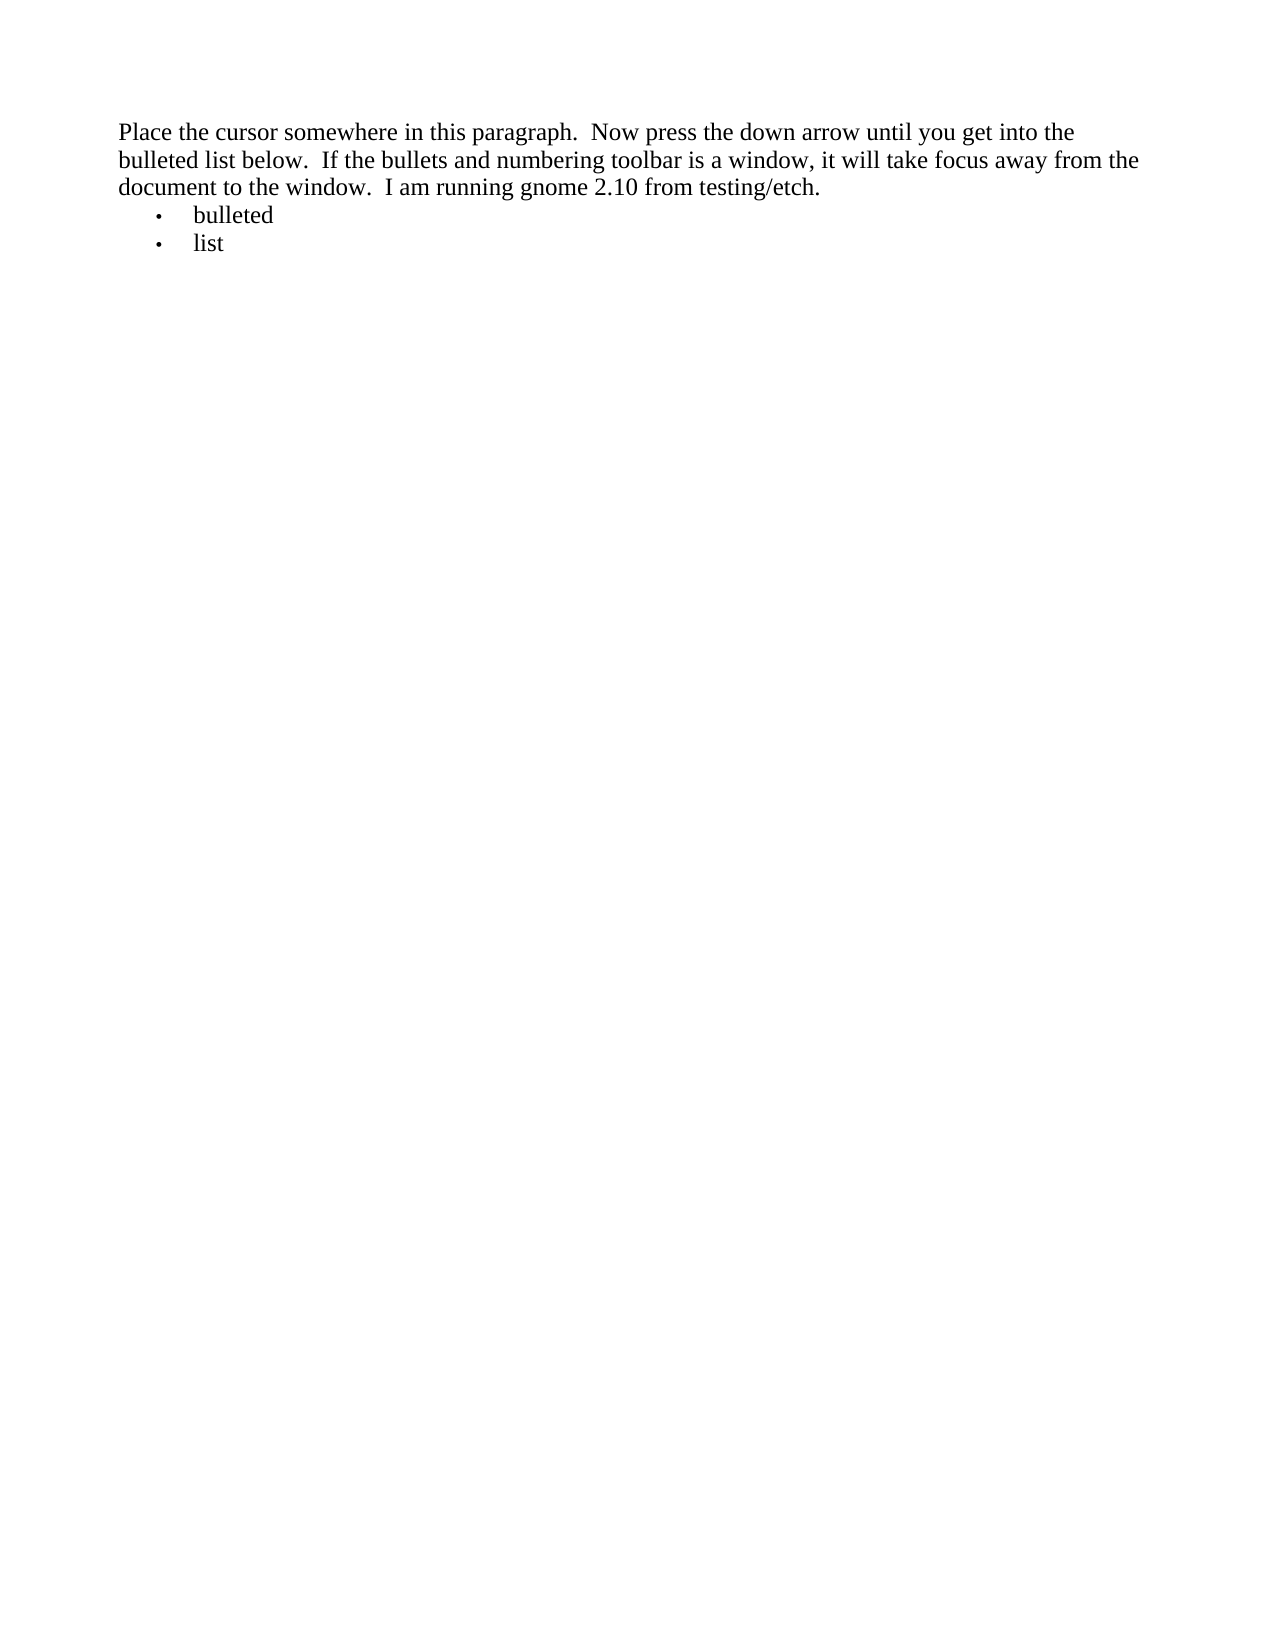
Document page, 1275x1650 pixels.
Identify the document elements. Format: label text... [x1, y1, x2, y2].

list bulleted [156, 201, 1157, 229]
text Place the cursor somewhere in this paragraph. Now press the down arrow until you get into the bulleted list below. If the bullets and numbering toolbar is a window, it will take focus away from the document to the window. I am running gnome 2.10 from testing/etch. [118, 118, 1157, 201]
list list [156, 229, 1157, 257]
